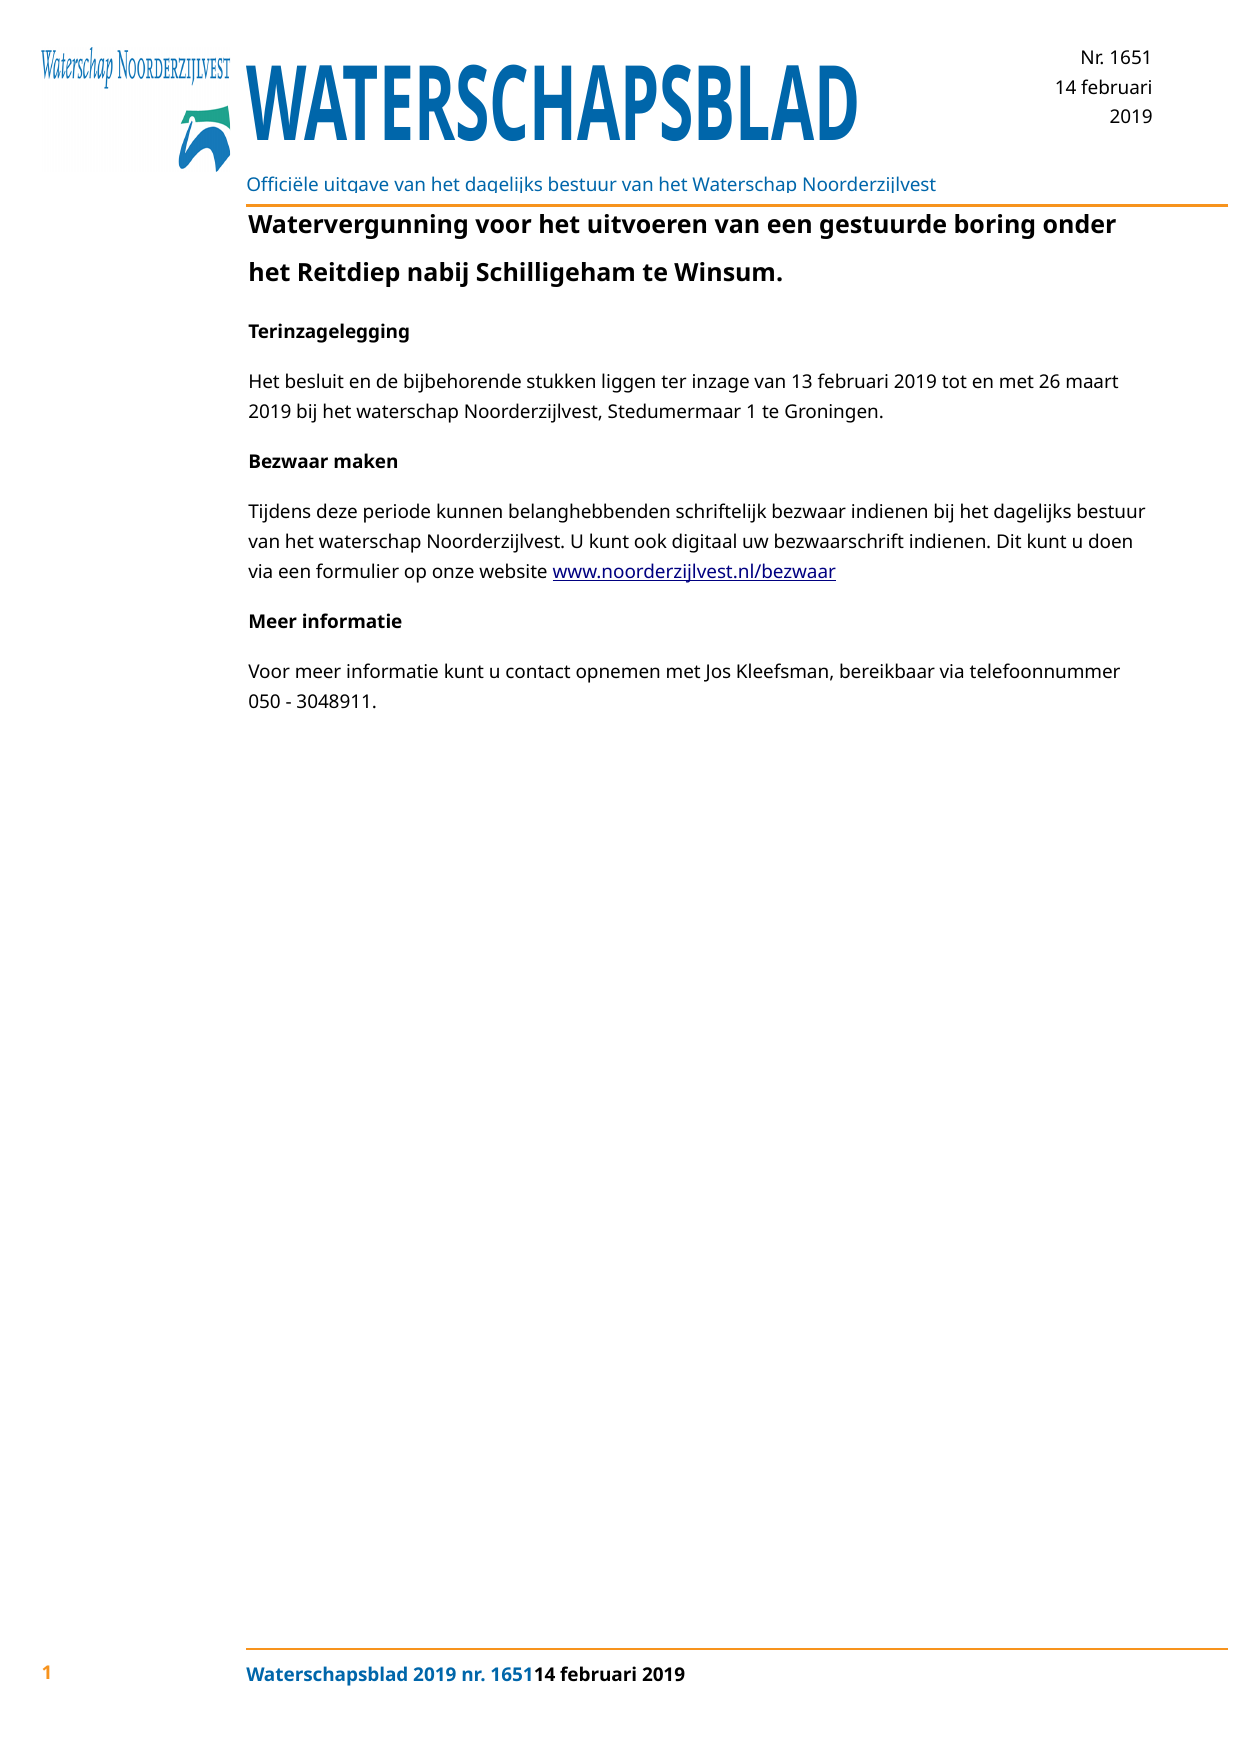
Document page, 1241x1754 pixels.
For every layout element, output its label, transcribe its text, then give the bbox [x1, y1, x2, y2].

text Bezwaar maken [248, 448, 1152, 474]
text Tijdens deze periode kunnen belanghebbenden schriftelijk bezwaar indienen bij het dagelijks bestuur van het waterschap Noorderzijlvest. U kunt ook digitaal uw bezwaarschrift indienen. Dit kunt u doen via een formulier op onze website www.noorderzijlvest.nl/bezwaar [248, 499, 1152, 584]
text Terinzagelegging [248, 318, 1152, 344]
picture [41, 47, 231, 172]
text Voor meer informatie kunt u contact opnemen met Jos Kleefsman, bereikbaar via telefoonnummer 050 - 3048911. [248, 659, 1152, 714]
text Meer informatie [248, 608, 1152, 634]
text Het besluit en de bijbehorende stukken liggen ter inzage van 13 februari 2019 tot en met 26 maart 2019 bij het waterschap Noorderzijlvest, Stedumermaar 1 te Groningen. [248, 368, 1152, 424]
text Watervergunning voor het uitvoeren van een gestuurde boring onder het Reitdiep nabij Schilligeham te Winsum. [248, 207, 1152, 288]
